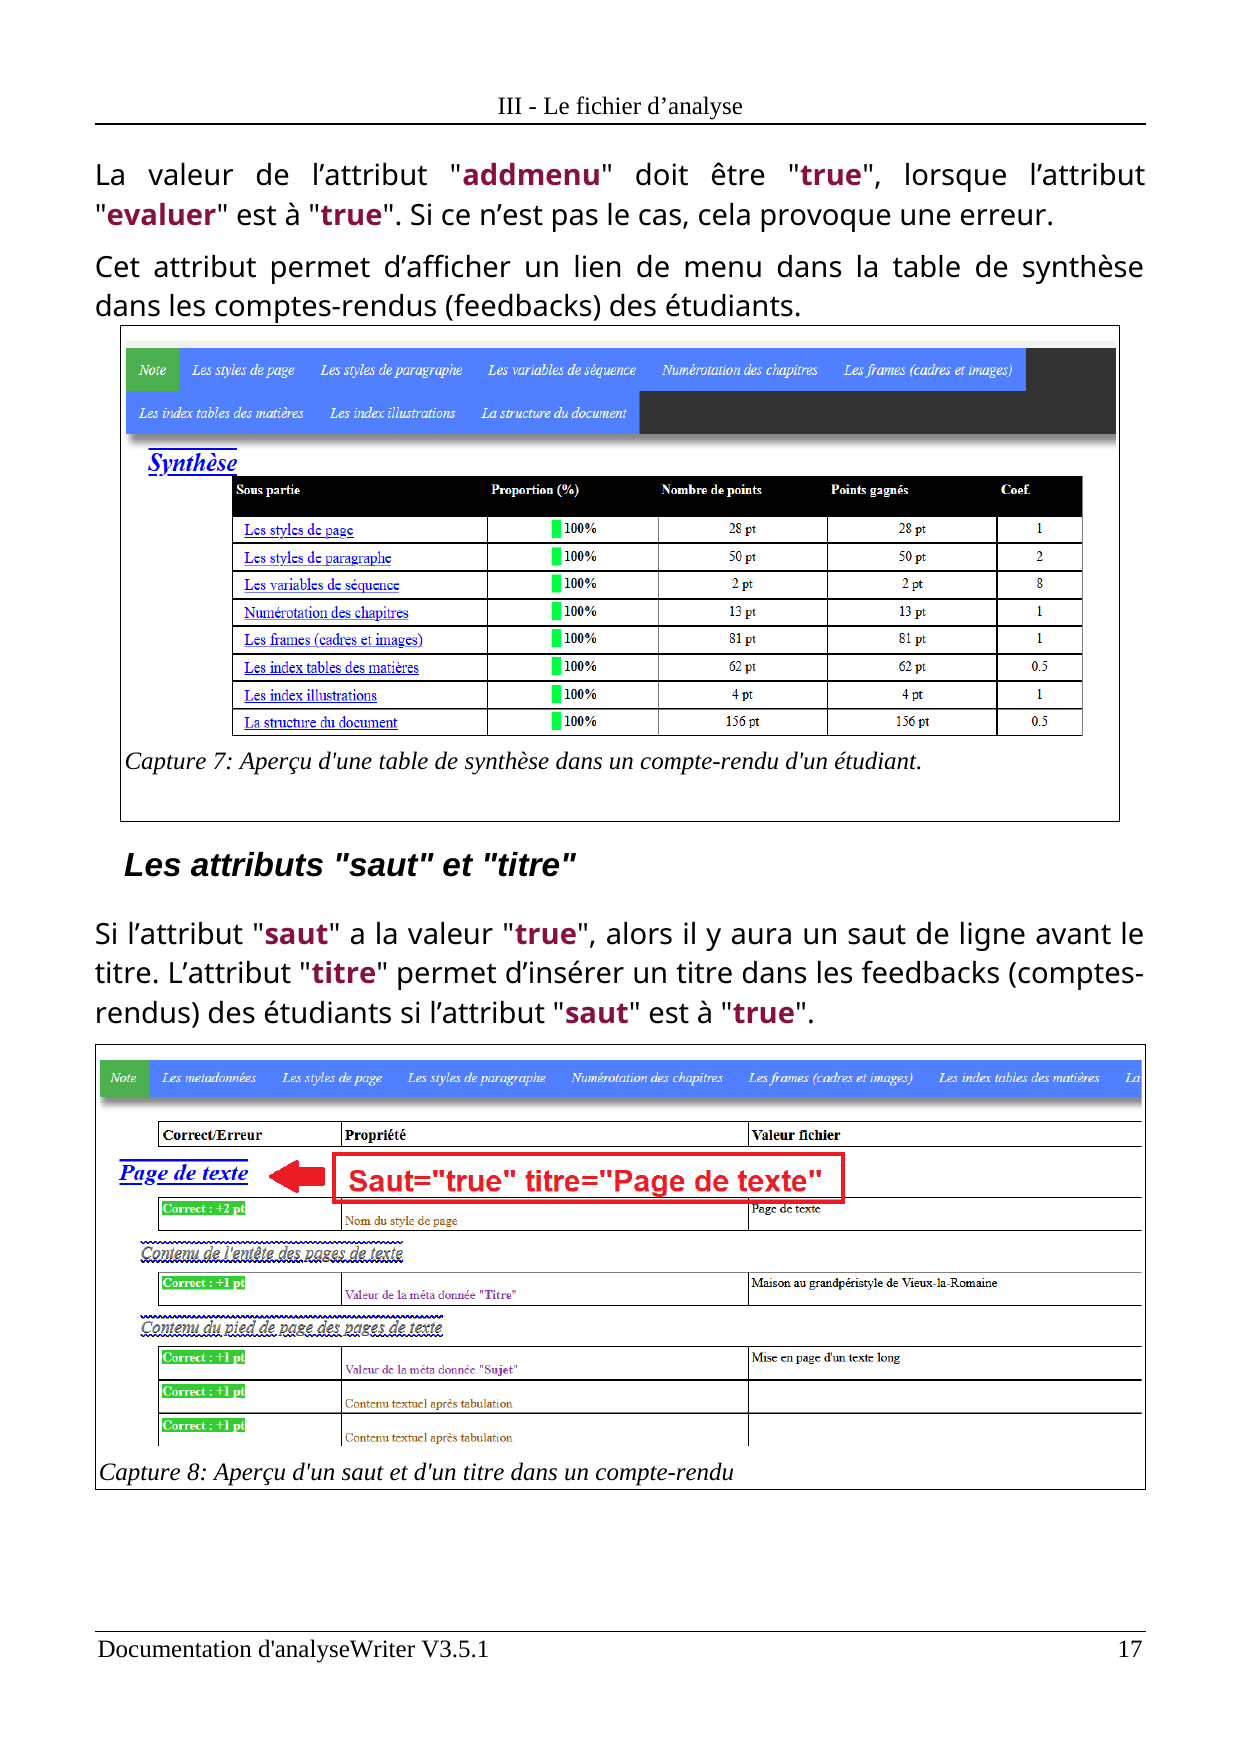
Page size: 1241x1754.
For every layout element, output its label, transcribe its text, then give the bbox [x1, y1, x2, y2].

picture [98, 1060, 1142, 1446]
picture [124, 341, 1116, 746]
text Capture 8: Aperçu d'un saut et d'un titre dans un compte-rendu [98, 1446, 1142, 1486]
text Cet attribut permet d’afficher un lien de menu dans la table de synthèse dans les comptes-rendus (feedbacks) des étudiants. [94, 246, 1146, 325]
text Si l’attribut "saut" a la valeur "true", alors il y aura un saut de ligne avant le titre. L’attribut "titre" permet d’insérer un titre dans les feedbacks (comptes-rendus) des étudiants si l’attribut "saut" est à "true". [94, 913, 1146, 1032]
text La valeur de l’attribut "addmenu" doit être "true", lorsque l’attribut "evaluer" est à "true". Si ce n’est pas le cas, cela provoque une erreur. [94, 155, 1146, 234]
text [121, 326, 1119, 821]
subtitle Les attributs "saut" et "titre" [94, 337, 1146, 913]
text Capture 7: Aperçu d'une table de synthèse dans un compte-rendu d'un étudiant. [124, 746, 1116, 775]
